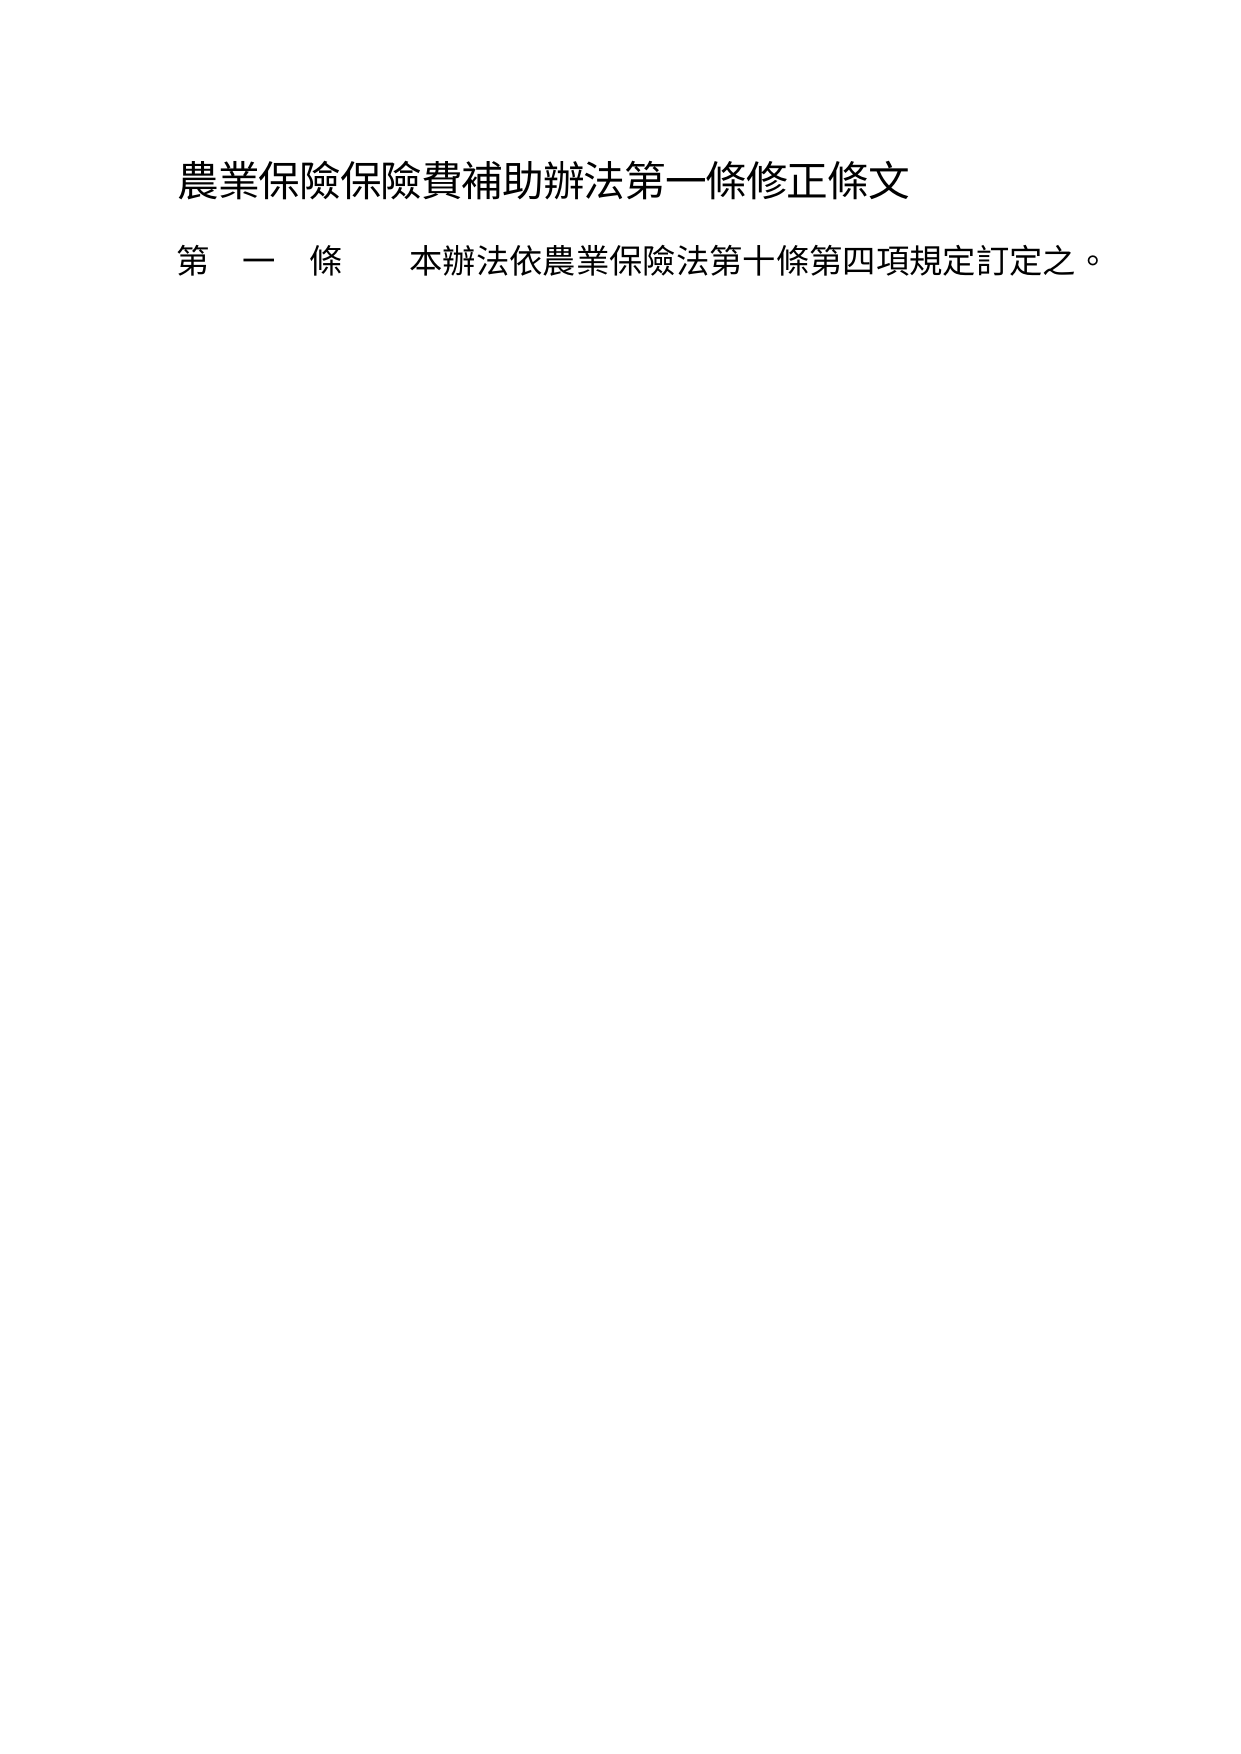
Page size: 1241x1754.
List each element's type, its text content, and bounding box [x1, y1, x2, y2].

text 第 一 條 本辦法依農業保險法第十條第四項規定訂定之。 [176, 227, 1096, 285]
text 農業保險保險費補助辦法第一條修正條文 [177, 148, 1092, 208]
